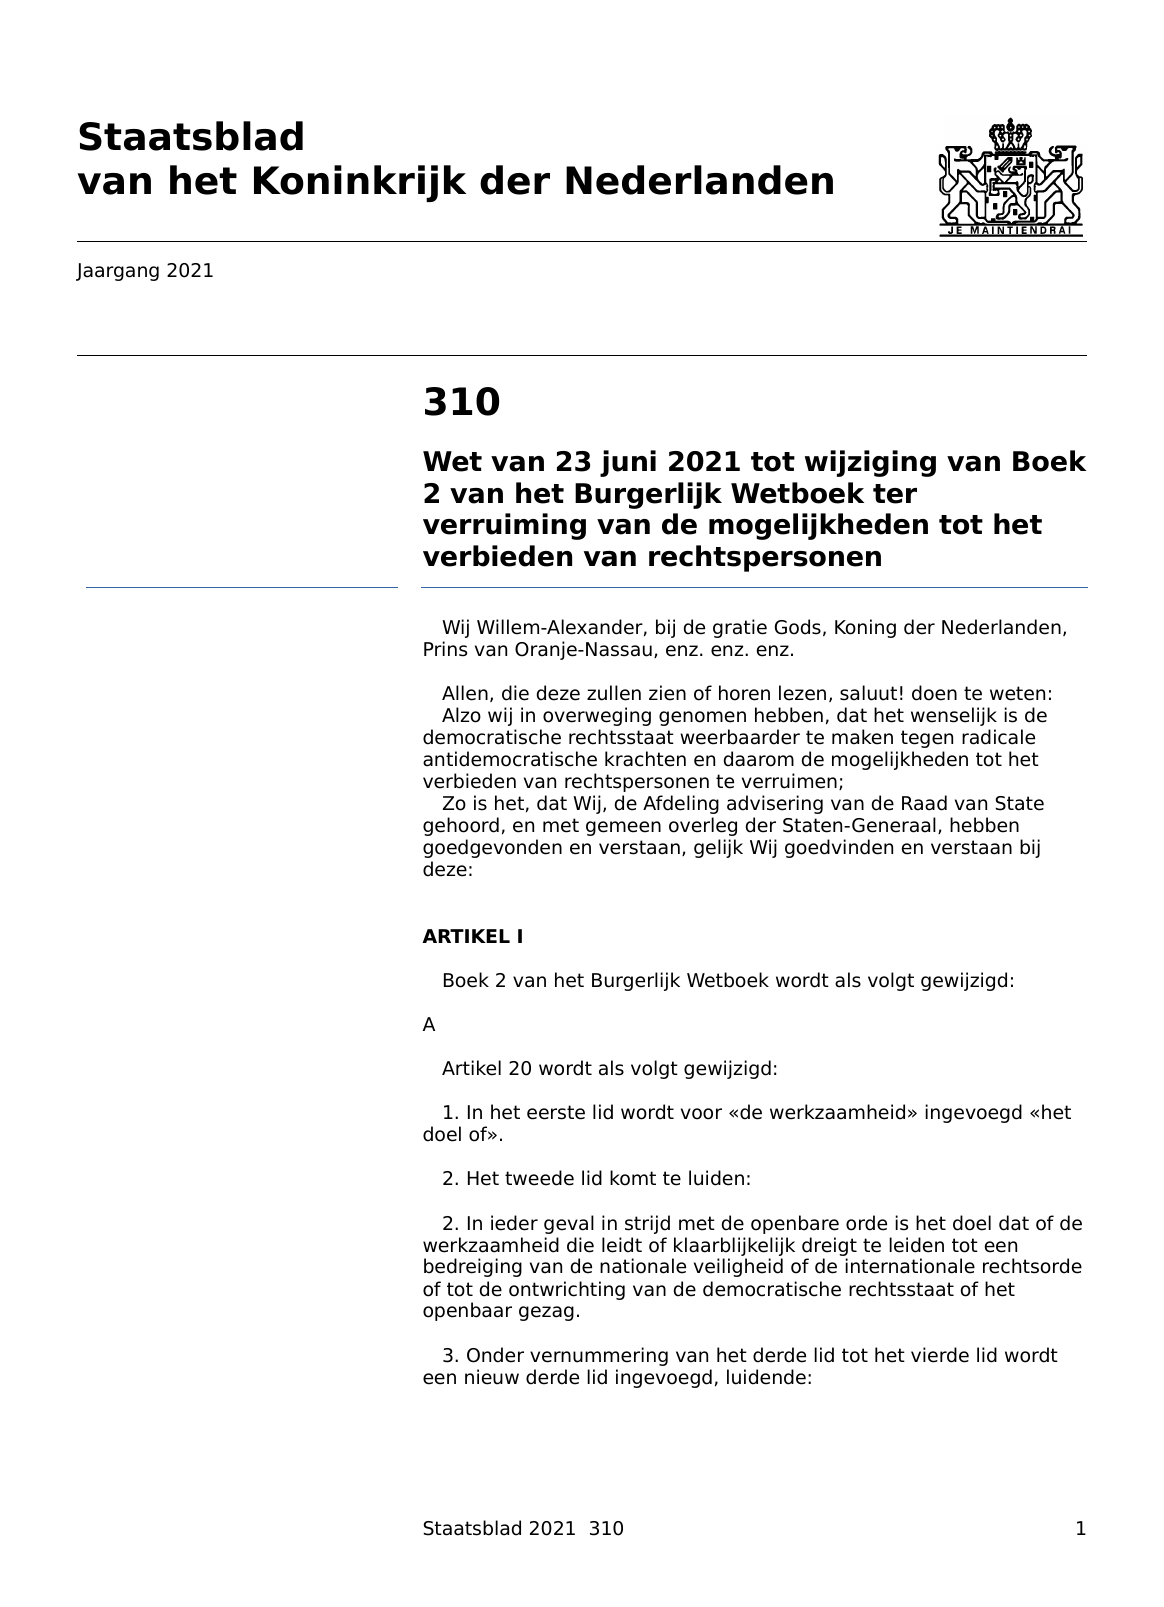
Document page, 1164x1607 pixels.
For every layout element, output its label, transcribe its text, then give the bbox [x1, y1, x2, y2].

text Boek 2 van het Burgerlijk Wetboek wordt als volgt gewijzigd: [422, 970, 1087, 992]
text Wij Willem-Alexander, bij de gratie Gods, Koning der Nederlanden, Prins van Oranje-Nassau, enz. enz. enz. [422, 617, 1087, 661]
subtitle 310 [422, 381, 1087, 424]
subtitle ARTIKEL I [422, 926, 1087, 947]
text 1. In het eerste lid wordt voor «de werkzaamheid» ingevoegd «het doel of». [422, 1102, 1087, 1146]
text 2. In ieder geval in strijd met de openbare orde is het doel dat of de werkzaamheid die leidt of klaarblijkelijk dreigt te leiden tot een bedreiging van de nationale veiligheid of de internationale rechtsorde of tot de ontwrichting van de democratische rechtsstaat of het openbaar gezag. [422, 1212, 1087, 1322]
text Zo is het, dat Wij, de Afdeling advisering van de Raad van State gehoord, en met gemeen overleg der Staten-Generaal, hebben goedgevonden en verstaan, gelijk Wij goedvinden en verstaan bij deze: [422, 793, 1087, 881]
text 2. Het tweede lid komt te luiden: [422, 1168, 1087, 1190]
table_cell Jaargang 2021 [77, 242, 1087, 355]
text 3. Onder vernummering van het derde lid tot het vierde lid wordt een nieuw derde lid ingevoegd, luidende: [422, 1344, 1087, 1388]
picture [936, 115, 1087, 240]
text A [422, 1014, 1087, 1036]
text Wet van 23 juni 2021 tot wijziging van Boek 2 van het Burgerlijk Wetboek ter verruiming van de mogelijkheden tot het verbieden van rechtspersonen [422, 447, 1087, 573]
text Allen, die deze zullen zien of horen lezen, saluut! doen te weten: [422, 683, 1087, 705]
table_header [886, 100, 1087, 241]
text Artikel 20 wordt als volgt gewijzigd: [422, 1058, 1087, 1080]
table_header Staatsblad van het Koninkrijk der Nederlanden [77, 100, 886, 241]
text Alzo wij in overweging genomen hebben, dat het wenselijk is de democratische rechtsstaat weerbaarder te maken tegen radicale antidemocratische krachten en daarom de mogelijkheden tot het verbieden van rechtspersonen te verruimen; [422, 705, 1087, 793]
